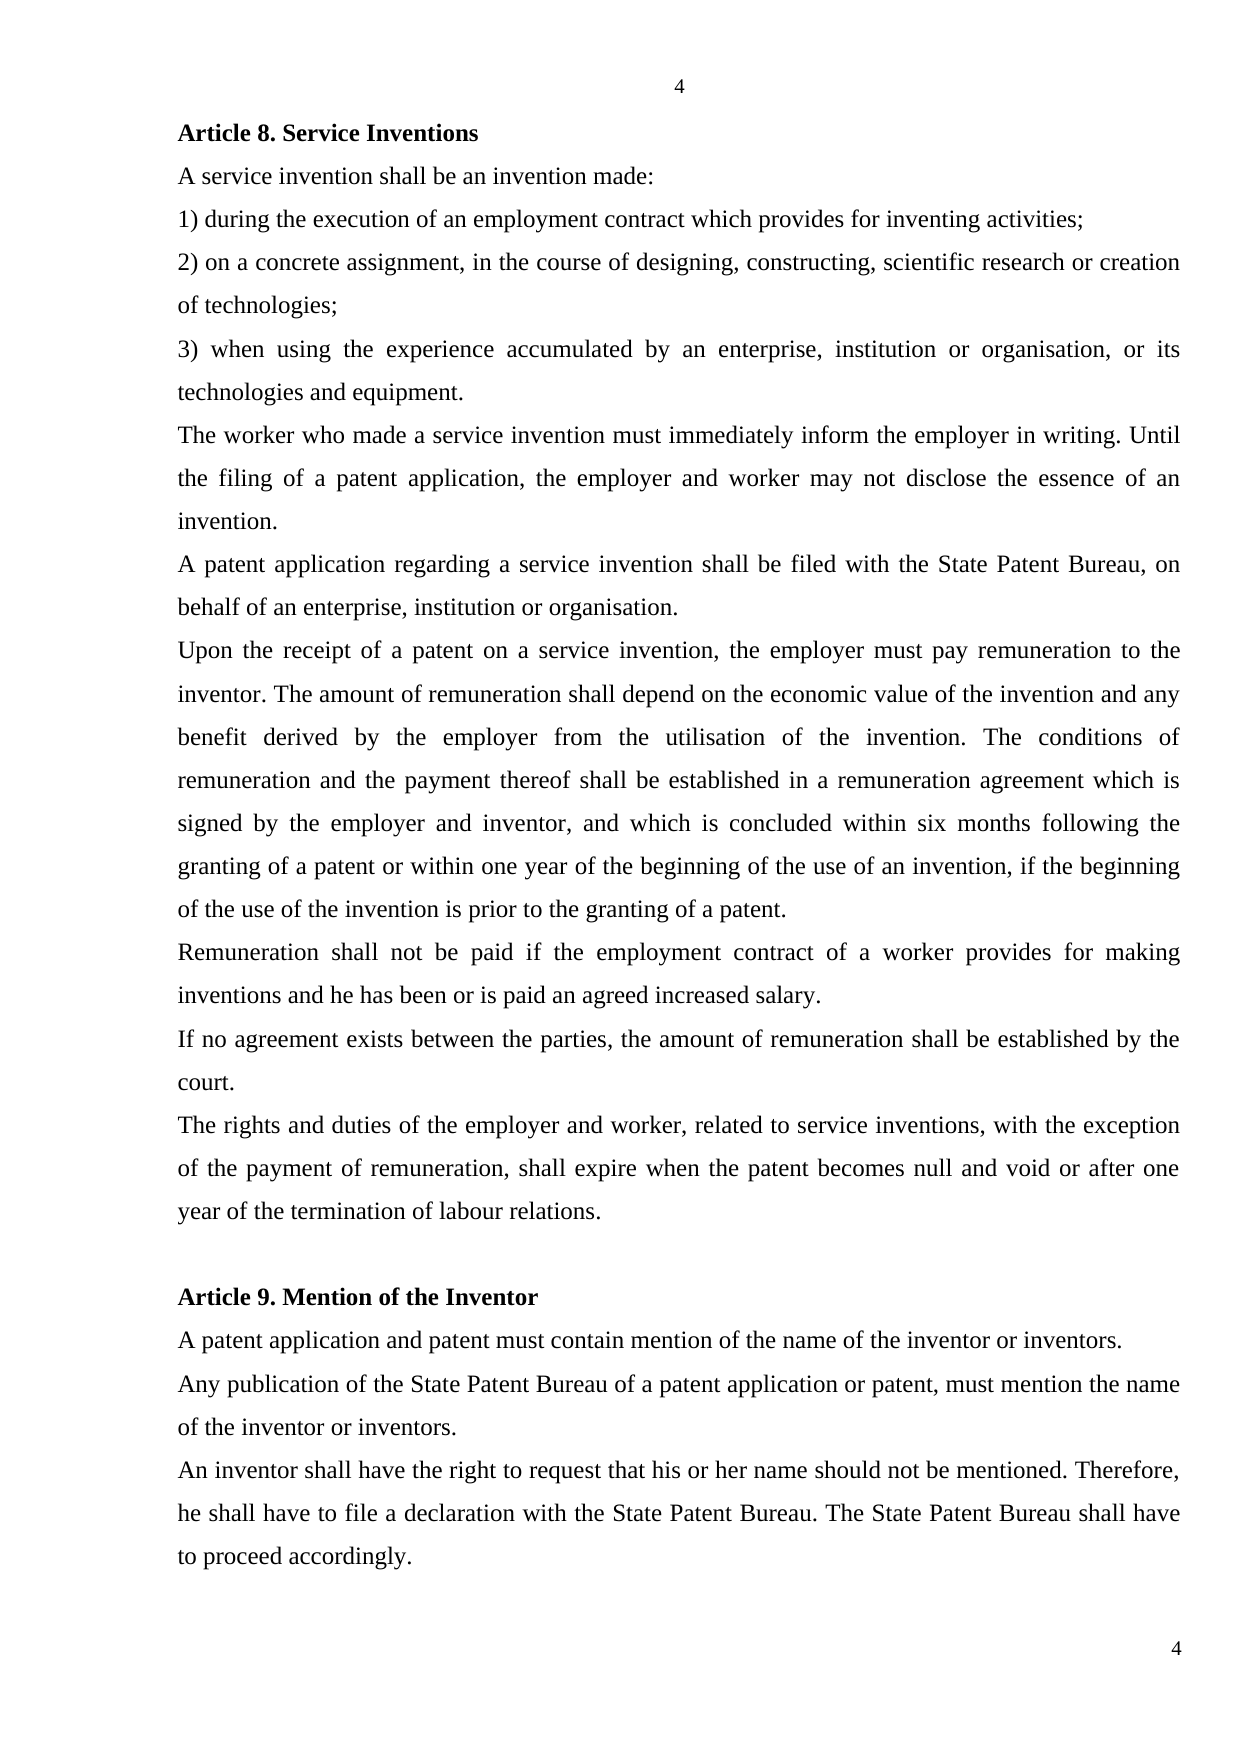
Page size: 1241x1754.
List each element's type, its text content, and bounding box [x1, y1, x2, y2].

text 2) on a concrete assignment, in the course of designing, constructing, scientific research or creation of technologies; [177, 247, 1181, 319]
text If no agreement exists between the parties, the amount of remuneration shall be established by the court. [177, 1024, 1181, 1096]
text Remuneration shall not be paid if the employment contract of a worker provides for making inventions and he has been or is paid an agreed increased salary. [177, 937, 1181, 1009]
text A patent application and patent must contain mention of the name of the inventor or inventors. [177, 1326, 1181, 1354]
text The rights and duties of the employer and worker, related to service inventions, with the exception of the payment of remuneration, shall expire when the patent becomes null and void or after one year of the termination of labour relations. [177, 1110, 1181, 1225]
text Article 9. Mention of the Inventor [177, 1282, 1181, 1311]
text A patent application regarding a service invention shall be filed with the State Patent Bureau, on behalf of an enterprise, institution or organisation. [177, 549, 1181, 621]
text 3) when using the experience accumulated by an enterprise, institution or organisation, or its technologies and equipment. [177, 334, 1181, 406]
text A service invention shall be an invention made: [177, 161, 1181, 190]
text The worker who made a service invention must immediately inform the employer in writing. Until the filing of a patent application, the employer and worker may not disclose the essence of an invention. [177, 420, 1181, 535]
text Any publication of the State Patent Bureau of a patent application or patent, must mention the name of the inventor or inventors. [177, 1369, 1181, 1441]
text Upon the receipt of a patent on a service invention, the employer must pay remuneration to the inventor. The amount of remuneration shall depend on the economic value of the invention and any benefit derived by the employer from the utilisation of the invention. The conditions of remuneration and the payment thereof shall be established in a remuneration agreement which is signed by the employer and inventor, and which is concluded within six months following the granting of a patent or within one year of the beginning of the use of an invention, if the beginning of the use of the invention is prior to the granting of a patent. [177, 636, 1181, 923]
text Article 8. Service Inventions [177, 118, 1181, 147]
text 1) during the execution of an employment contract which provides for inventing activities; [177, 204, 1181, 233]
text An inventor shall have the right to request that his or her name should not be mentioned. Therefore, he shall have to file a declaration with the State Patent Bureau. The State Patent Bureau shall have to proceed accordingly. [177, 1455, 1181, 1570]
